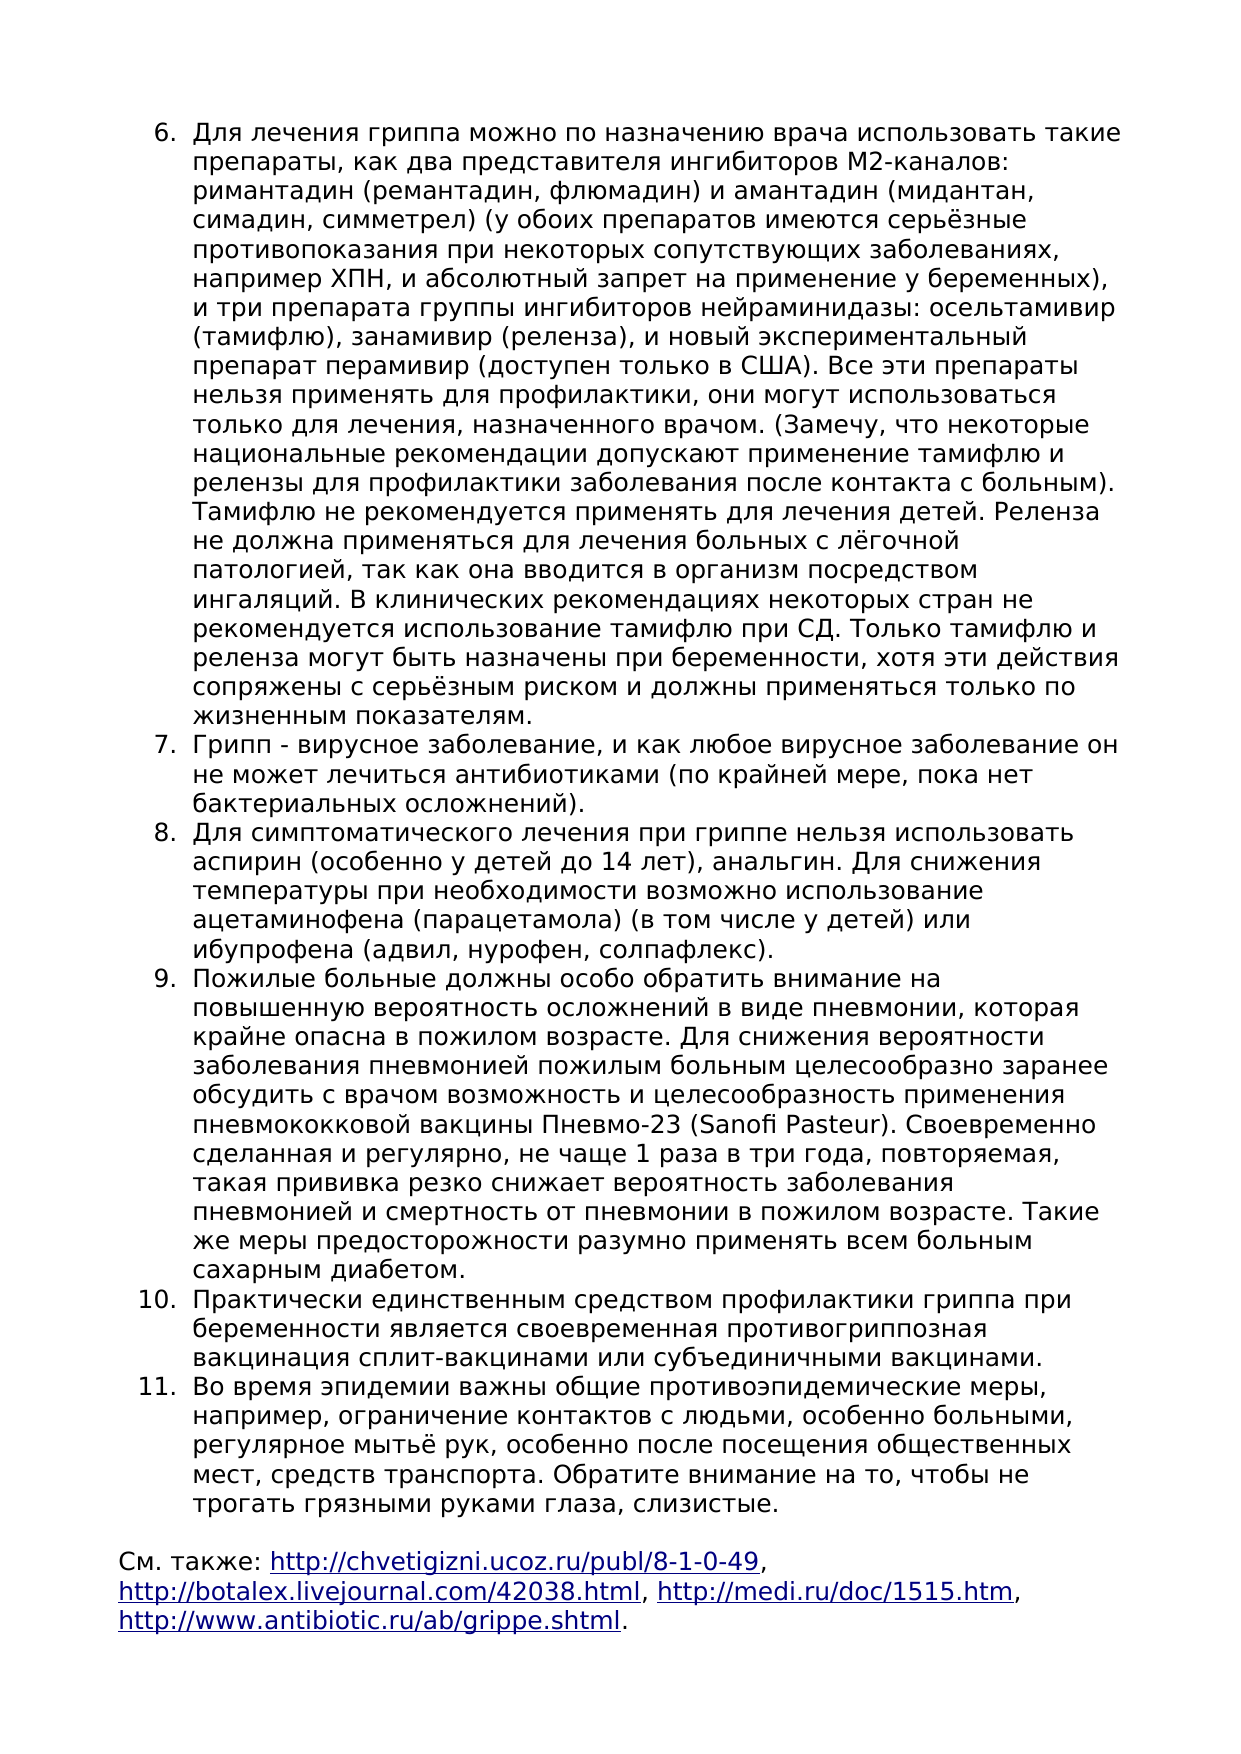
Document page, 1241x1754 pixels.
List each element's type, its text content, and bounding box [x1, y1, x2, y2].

list Практически единственным средством профилактики гриппа при беременности является своевременная противогриппозная вакцинация сплит-вакцинами или субъединичными вакцинами. [177, 1285, 1122, 1372]
text См. также: http://chvetigizni.ucoz.ru/publ/8-1-0-49, http://botalex.livejournal.com/42038.html, http://medi.ru/doc/1515.htm, http://www.antibiotic.ru/ab/grippe.shtml. [118, 1548, 1122, 1635]
list Грипп - вирусное заболевание, и как любое вирусное заболевание он не может лечиться антибиотиками (по крайней мере, пока нет бактериальных осложнений). [177, 731, 1122, 818]
list Для лечения гриппа можно по назначению врача использовать такие препараты, как два представителя ингибиторов М2-каналов: римантадин (ремантадин, флюмадин) и амантадин (мидантан, симадин, симметрел) (у обоих препаратов имеются серьёзные противопоказания при некоторых сопутствующих заболеваниях, например ХПН, и абсолютный запрет на применение у беременных), и три препарата группы ингибиторов нейраминидазы: осельтамивир (тамифлю), занамивир (реленза), и новый экспериментальный препарат перамивир (доступен только в США). Все эти препараты нельзя применять для профилактики, они могут использоваться только для лечения, назначенного врачом. (Замечу, что некоторые национальные рекомендации допускают применение тамифлю и релензы для профилактики заболевания после контакта с больным). Тамифлю не рекомендуется применять для лечения детей. Реленза не должна применяться для лечения больных с лёгочной патологией, так как она вводится в организм посредством ингаляций. В клинических рекомендациях некоторых стран не рекомендуется использование тамифлю при СД. Только тамифлю и реленза могут быть назначены при беременности, хотя эти действия сопряжены с серьёзным риском и должны применяться только по жизненным показателям. [177, 118, 1122, 731]
list Для симптоматического лечения при гриппе нельзя использовать аспирин (особенно у детей до 14 лет), анальгин. Для снижения температуры при необходимости возможно использование ацетаминофена (парацетамола) (в том числе у детей) или ибупрофена (адвил, нурофен, солпафлекс). [177, 818, 1122, 964]
list Во время эпидемии важны общие противоэпидемические меры, например, ограничение контактов с людьми, особенно больными, регулярное мытьё рук, особенно после посещения общественных мест, средств транспорта. Обратите внимание на то, чтобы не трогать грязными руками глаза, слизистые. [177, 1372, 1122, 1518]
list Пожилые больные должны особо обратить внимание на повышенную вероятность осложнений в виде пневмонии, которая крайне опасна в пожилом возрасте. Для снижения вероятности заболевания пневмонией пожилым больным целесообразно заранее обсудить с врачом возможность и целесообразность применения пневмококковой вакцины Пневмо-23 (Sanofi Pasteur). Своевременно сделанная и регулярно, не чаще 1 раза в три года, повторяемая, такая прививка резко снижает вероятность заболевания пневмонией и смертность от пневмонии в пожилом возрасте. Такие же меры предосторожности разумно применять всем больным сахарным диабетом. [177, 964, 1122, 1285]
